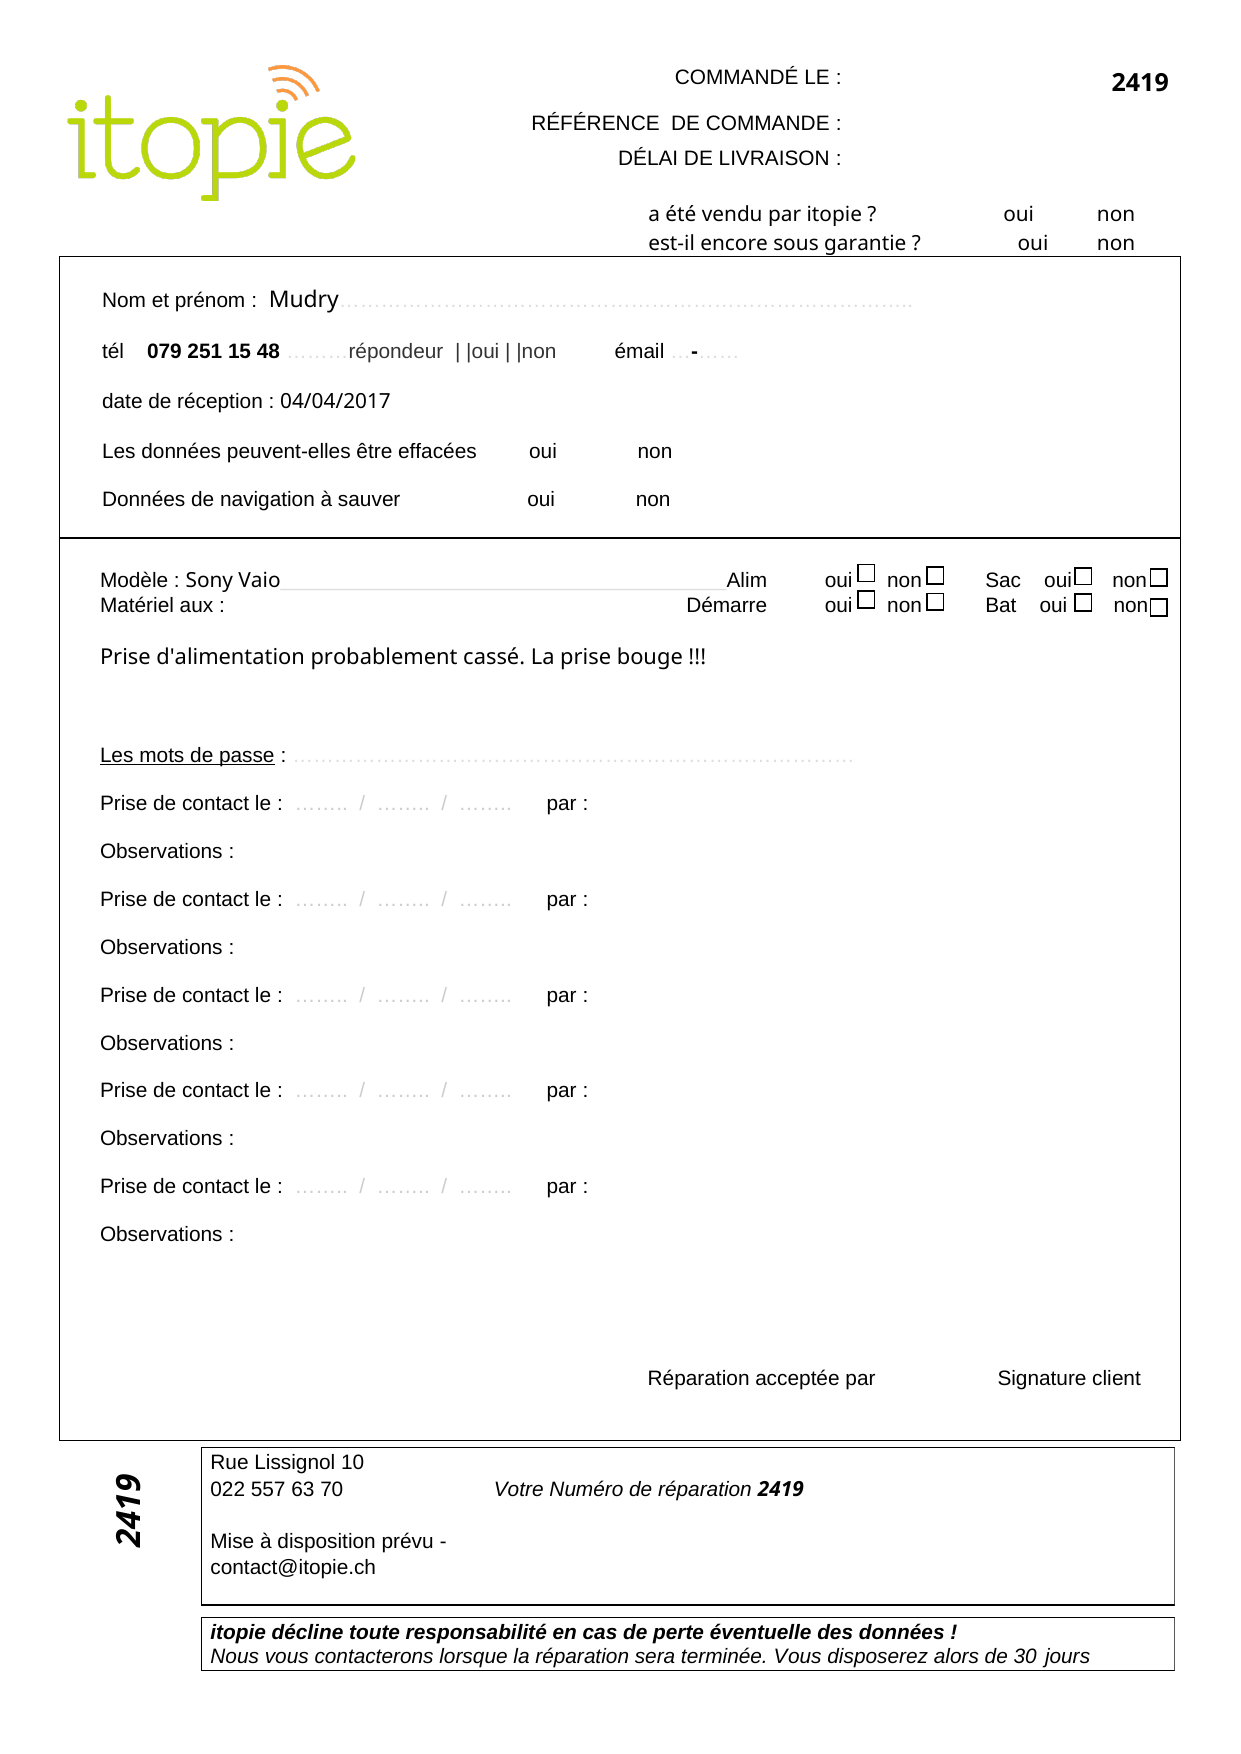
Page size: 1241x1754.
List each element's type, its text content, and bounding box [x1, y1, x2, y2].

text Modèle : Sony Vaio Alim oui non Sac oui non [948, 562, 1180, 590]
text est-il encore sous garantie ? oui non [59, 228, 1181, 256]
text Prise de contact le : …….. / …….. / …….. par : [60, 883, 1180, 911]
text Nom et prénom : Mudry……………………………………………………………………….. [60, 280, 1180, 314]
table_header COMMANDÉ LE : [490, 59, 847, 104]
text date de réception : 04/04/2017 [60, 383, 1180, 415]
text Matériel aux : Démarre oui non Bat oui non [60, 590, 1180, 617]
text Observations : [60, 1123, 1180, 1150]
text Prise d'alimentation probablement cassé. La prise bouge !!! [60, 638, 1180, 671]
text Données de navigation à sauver oui non [60, 484, 1180, 511]
text a été vendu par itopie ? oui non [59, 199, 1181, 228]
text tél 079 251 15 48 ………répondeur | |oui | |non émail …-…… [60, 335, 1180, 362]
text Observations : [60, 931, 1180, 958]
table_header Rue Lissignol 10 022 557 63 70 Votre Numéro de réparation 2419 Mise à disposition prévu - contact@itopie.ch [195, 1441, 1180, 1611]
table_cell [847, 140, 1180, 175]
text Les mots de passe : ……………………………………………………………………… [60, 740, 1180, 767]
picture [67, 65, 356, 201]
text Observations : [60, 1219, 1180, 1246]
table_cell DÉLAI DE LIVRAISON : [490, 140, 847, 175]
text Modèle : Sony Vaio Alim oui non Sac oui non [879, 562, 925, 590]
text Observations : [60, 836, 1180, 863]
text Prise de contact le : …….. / …….. / …….. par : [60, 979, 1180, 1006]
text Prise de contact le : …….. / …….. / …….. par : [60, 1171, 1180, 1198]
text Les données peuvent-elles être effacées oui non [60, 436, 1180, 463]
table_cell itopie décline toute responsabilité en cas de perte éventuelle des données ! Nous vous contacterons lorsque la réparation sera terminée. Vous disposerez alors de 30 jours [195, 1611, 1180, 1677]
table_header 2419 [847, 59, 1180, 104]
text Réparation acceptée par Signature client [60, 1363, 1180, 1390]
text Prise de contact le : …….. / …….. / …….. par : [60, 1075, 1180, 1102]
table_cell [847, 105, 1180, 140]
text Modèle : Sony Vaio Alim oui non Sac oui non [60, 562, 856, 590]
text Observations : [60, 1027, 1180, 1054]
text Prise de contact le : …….. / …….. / …….. par : [60, 788, 1180, 815]
table_header 2419 [59, 1441, 195, 1677]
table_cell RÉFÉRENCE DE COMMANDE : [490, 105, 847, 140]
